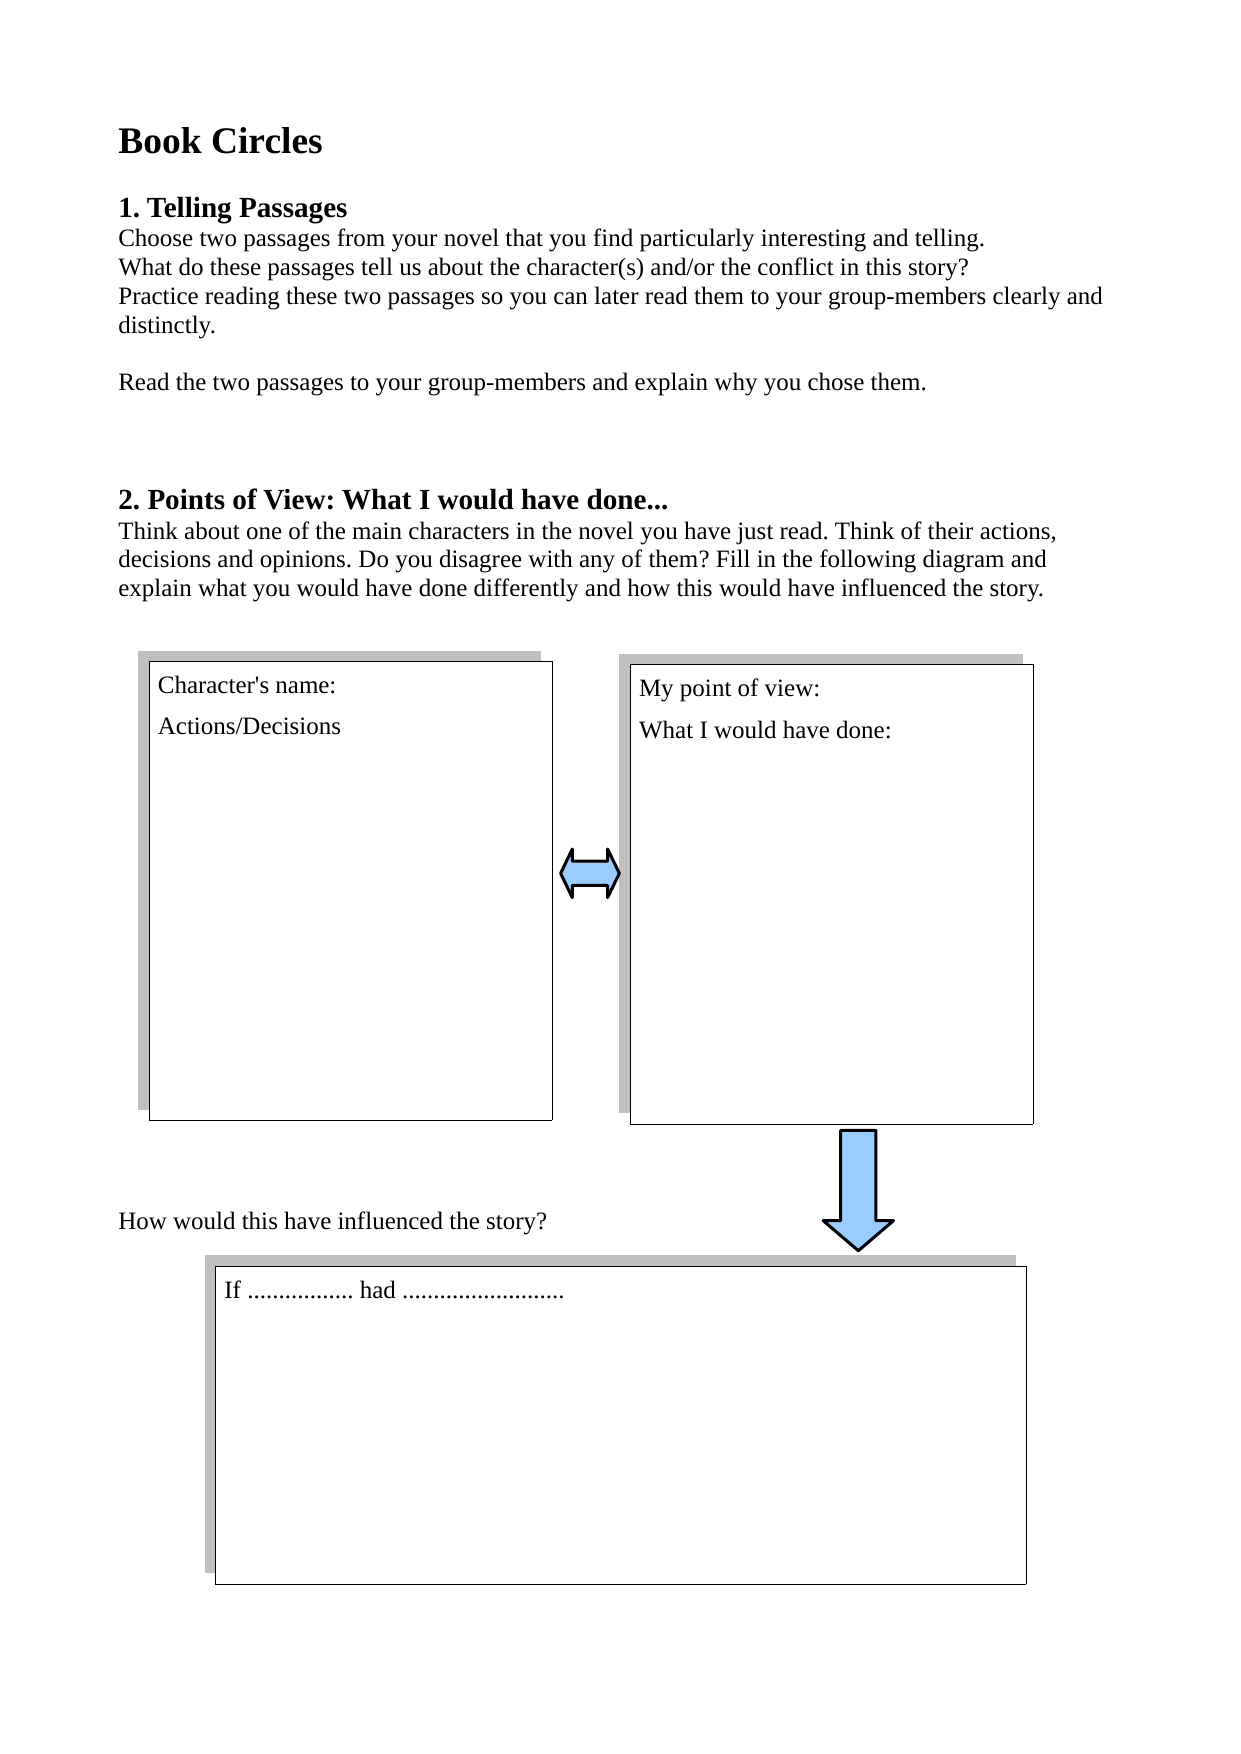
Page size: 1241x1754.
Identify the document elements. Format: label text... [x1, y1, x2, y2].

text Practice reading these two passages so you can later read them to your group-members clearly and distinctly. [118, 281, 1122, 338]
text What I would have done: [639, 715, 1024, 743]
text 1. Telling Passages [118, 190, 1122, 223]
text If ................. had .......................... [224, 1275, 1017, 1304]
text Book Circles [118, 118, 1122, 161]
text How would this have influenced the story? [118, 1206, 839, 1234]
text 2. Points of View: What I would have done... [118, 482, 1122, 516]
text Think about one of the main characters in the novel you have just read. Think of their actions, decisions and opinions. Do you disagree with any of them? Fill in the following diagram and explain what you would have done differently and how this would have influenced the story. [118, 516, 1122, 602]
text What do these passages tell us about the character(s) and/or the conflict in this story? [118, 252, 1122, 281]
text Character's name: [158, 670, 543, 699]
text Read the two passages to your group-members and explain why you chose them. [118, 367, 1122, 396]
text [631, 665, 1033, 1124]
text Actions/Decisions [158, 711, 543, 740]
text [878, 1206, 1122, 1234]
text Choose two passages from your novel that you find particularly interesting and telling. [118, 223, 1122, 252]
text My point of view: [639, 673, 1024, 702]
